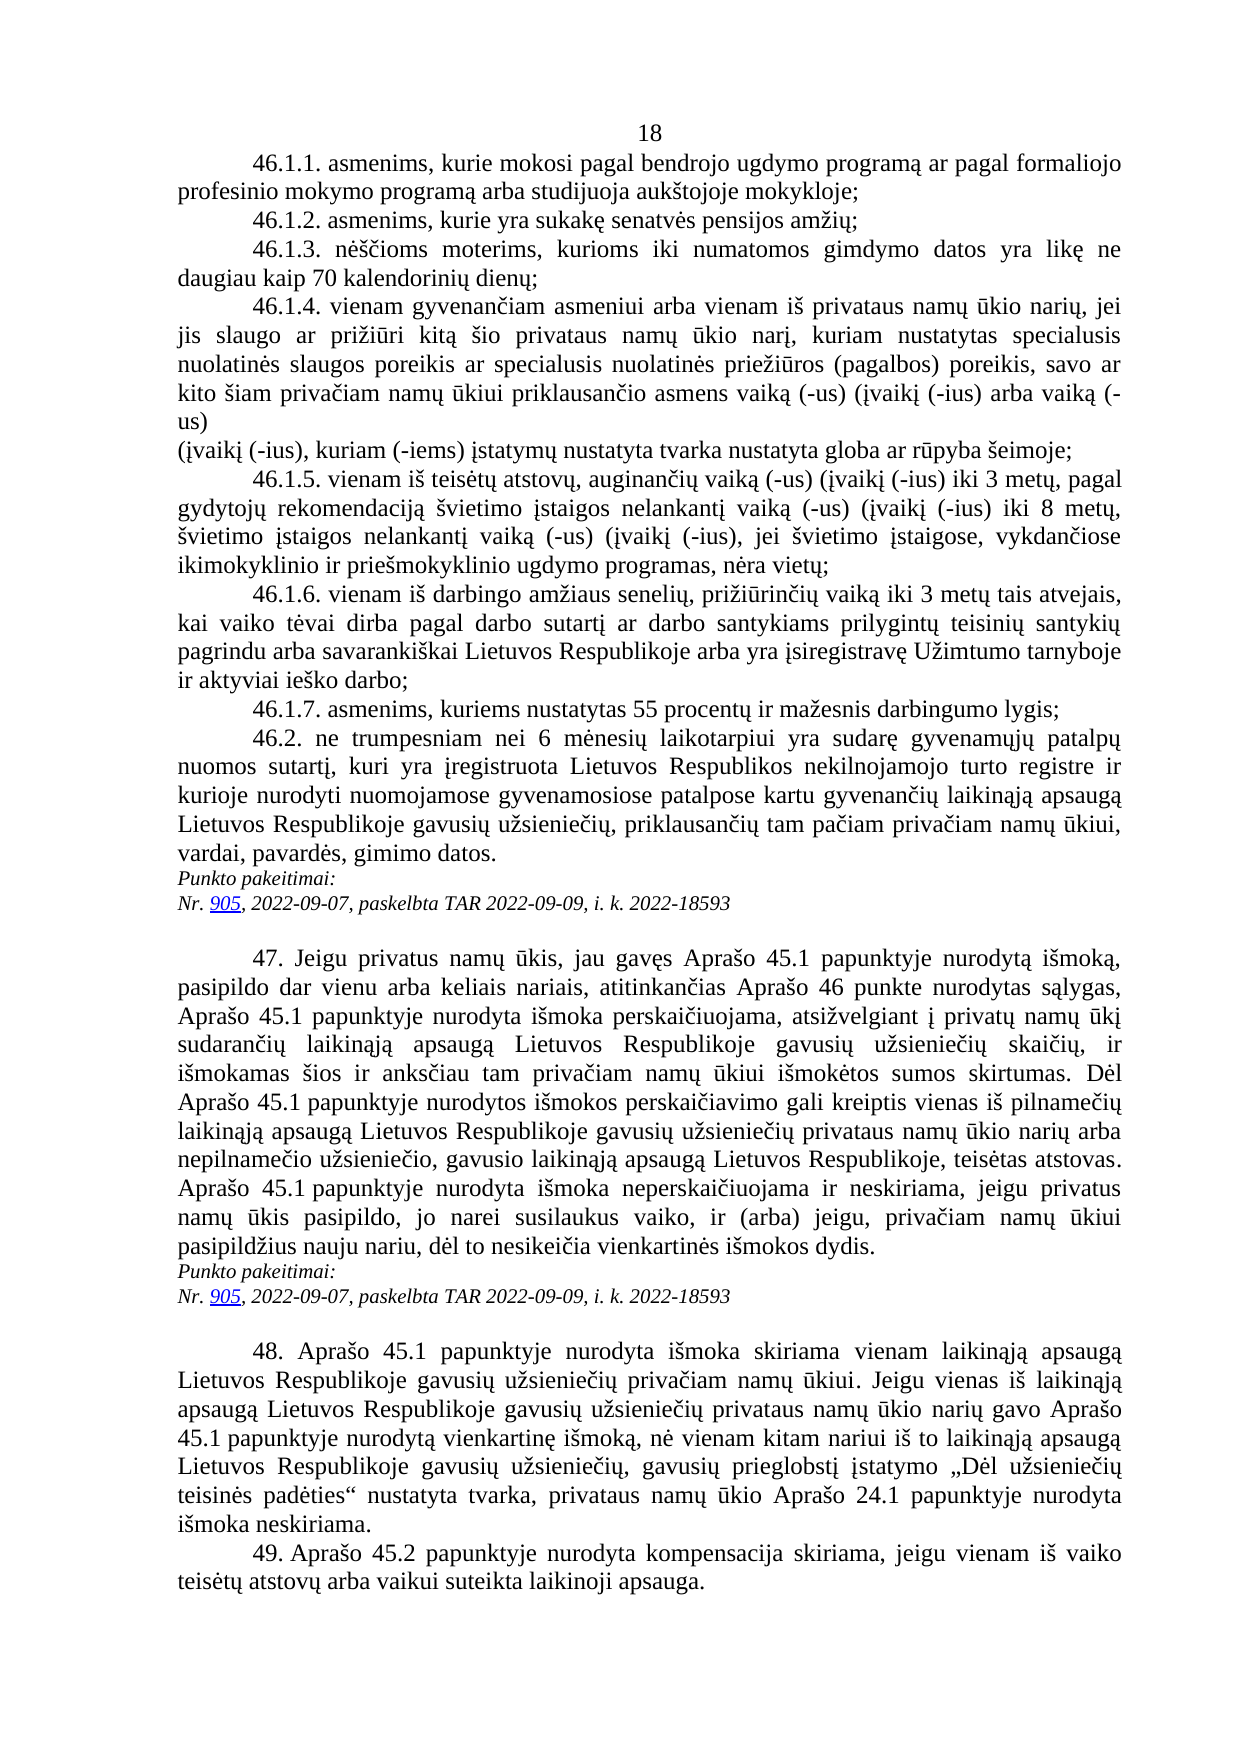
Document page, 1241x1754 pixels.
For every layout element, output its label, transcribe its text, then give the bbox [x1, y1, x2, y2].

text 46.1.3. nėščioms moterims, kurioms iki numatomos gimdymo datos yra likę ne daugiau kaip 70 kalendorinių dienų; [177, 234, 1122, 291]
text 46.1.2. asmenims, kurie yra sukakę senatvės pensijos amžių; [177, 205, 1122, 234]
text Punkto pakeitimai: [177, 1259, 1122, 1283]
text Nr. 905, 2022-09-07, paskelbta TAR 2022-09-09, i. k. 2022-18593 [177, 1283, 1122, 1308]
text 46.2. ne trumpesniam nei 6 mėnesių laikotarpiui yra sudarę gyvenamųjų patalpų nuomos sutartį, kuri yra įregistruota Lietuvos Respublikos nekilnojamojo turto registre ir kurioje nurodyti nuomojamose gyvenamosiose patalpose kartu gyvenančių laikinąją apsaugą Lietuvos Respublikoje gavusių užsieniečių, priklausančių tam pačiam privačiam namų ūkiui, vardai, pavardės, gimimo datos. [177, 723, 1122, 866]
text 46.1.5. vienam iš teisėtų atstovų, auginančių vaiką (-us) (įvaikį (-ius) iki 3 metų, pagal gydytojų rekomendaciją švietimo įstaigos nelankantį vaiką (-us) (įvaikį (-ius) iki 8 metų, švietimo įstaigos nelankantį vaiką (-us) (įvaikį (-ius), jei švietimo įstaigose, vykdančiose ikimokyklinio ir priešmokyklinio ugdymo programas, nėra vietų; [177, 464, 1122, 579]
text 46.1.6. vienam iš darbingo amžiaus senelių, prižiūrinčių vaiką iki 3 metų tais atvejais, kai vaiko tėvai dirba pagal darbo sutartį ar darbo santykiams prilygintų teisinių santykių pagrindu arba savarankiškai Lietuvos Respublikoje arba yra įsiregistravę Užimtumo tarnyboje ir aktyviai ieško darbo; [177, 579, 1122, 694]
text 46.1.1. asmenims, kurie mokosi pagal bendrojo ugdymo programą ar pagal formaliojo profesinio mokymo programą arba studijuoja aukštojoje mokykloje; [177, 148, 1122, 205]
text 47. Jeigu privatus namų ūkis, jau gavęs Aprašo 45.1 papunktyje nurodytą išmoką, pasipildo dar vienu arba keliais nariais, atitinkančias Aprašo 46 punkte nurodytas sąlygas, Aprašo 45.1 papunktyje nurodyta išmoka perskaičiuojama, atsižvelgiant į privatų namų ūkį sudarančių laikinąją apsaugą Lietuvos Respublikoje gavusių užsieniečių skaičių, ir išmokamas šios ir anksčiau tam privačiam namų ūkiui išmokėtos sumos skirtumas. Dėl Aprašo 45.1 papunktyje nurodytos išmokos perskaičiavimo gali kreiptis vienas iš pilnamečių laikinąją apsaugą Lietuvos Respublikoje gavusių užsieniečių privataus namų ūkio narių arba nepilnamečio užsieniečio, gavusio laikinąją apsaugą Lietuvos Respublikoje, teisėtas atstovas. Aprašo 45.1 papunktyje nurodyta išmoka neperskaičiuojama ir neskiriama, jeigu privatus namų ūkis pasipildo, jo narei susilaukus vaiko, ir (arba) jeigu, privačiam namų ūkiui pasipildžius nauju nariu, dėl to nesikeičia vienkartinės išmokos dydis. [177, 943, 1122, 1259]
text 46.1.4. vienam gyvenančiam asmeniui arba vienam iš privataus namų ūkio narių, jei jis slaugo ar prižiūri kitą šio privataus namų ūkio narį, kuriam nustatytas specialusis nuolatinės slaugos poreikis ar specialusis nuolatinės priežiūros (pagalbos) poreikis, savo ar kito šiam privačiam namų ūkiui priklausančio asmens vaiką (-us) (įvaikį (-ius) arba vaiką (-us) (įvaikį (-ius), kuriam (-iems) įstatymų nustatyta tvarka nustatyta globa ar rūpyba šeimoje; [177, 291, 1122, 464]
text 48. Aprašo 45.1 papunktyje nurodyta išmoka skiriama vienam laikinąją apsaugą Lietuvos Respublikoje gavusių užsieniečių privačiam namų ūkiui. Jeigu vienas iš laikinąją apsaugą Lietuvos Respublikoje gavusių užsieniečių privataus namų ūkio narių gavo Aprašo 45.1 papunktyje nurodytą vienkartinę išmoką, nė vienam kitam nariui iš to laikinąją apsaugą Lietuvos Respublikoje gavusių užsieniečių, gavusių prieglobstį įstatymo „Dėl užsieniečių teisinės padėties“ nustatyta tvarka, privataus namų ūkio Aprašo 24.1 papunktyje nurodyta išmoka neskiriama. [177, 1336, 1122, 1538]
text Nr. 905, 2022-09-07, paskelbta TAR 2022-09-09, i. k. 2022-18593 [177, 890, 1122, 914]
text Punkto pakeitimai: [177, 866, 1122, 890]
text 49. Aprašo 45.2 papunktyje nurodyta kompensacija skiriama, jeigu vienam iš vaiko teisėtų atstovų arba vaikui suteikta laikinoji apsauga. [177, 1538, 1122, 1595]
text 46.1.7. asmenims, kuriems nustatytas 55 procentų ir mažesnis darbingumo lygis; [177, 694, 1122, 723]
